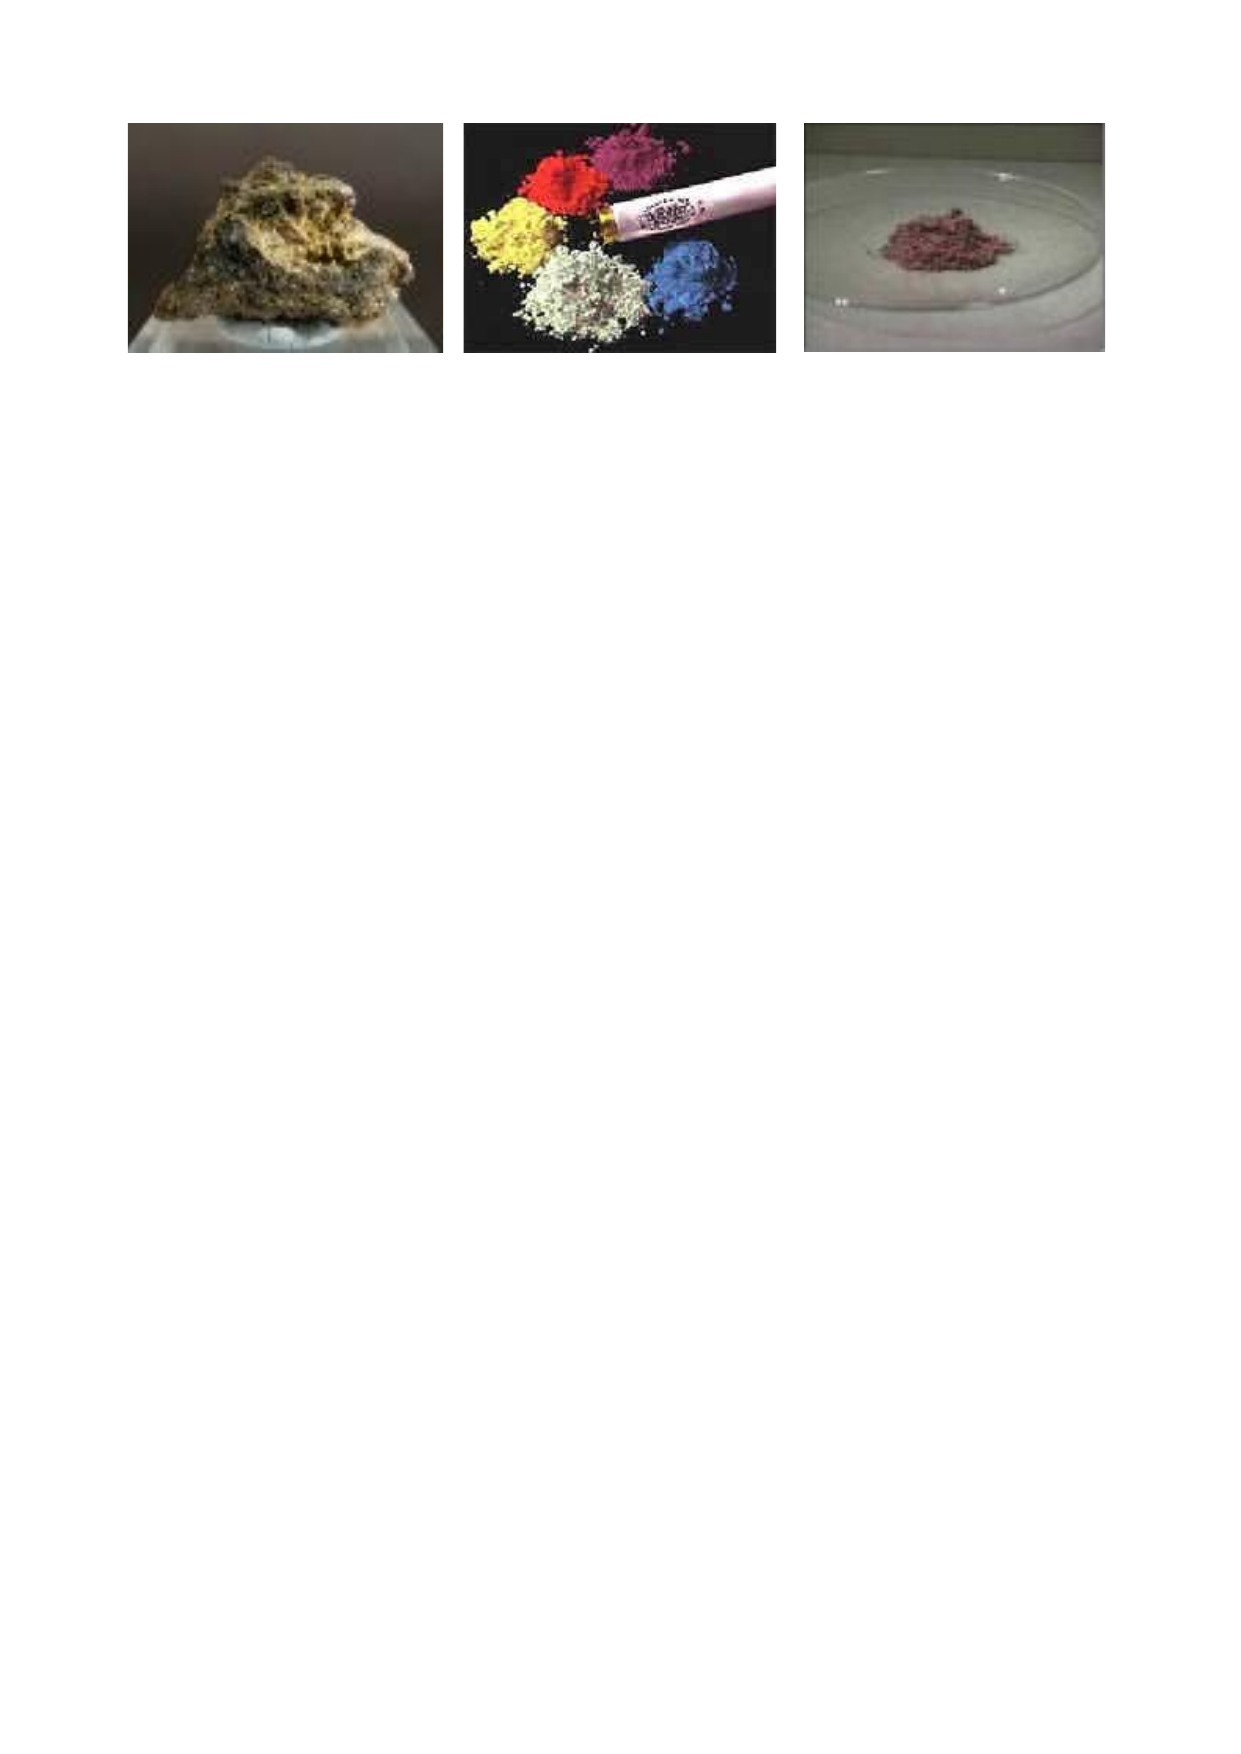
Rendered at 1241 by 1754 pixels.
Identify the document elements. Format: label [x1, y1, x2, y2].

table_header [787, 118, 1122, 386]
picture [127, 123, 444, 353]
picture [463, 123, 777, 353]
picture [804, 123, 1105, 352]
table_header [118, 118, 453, 386]
table_header [453, 118, 787, 386]
